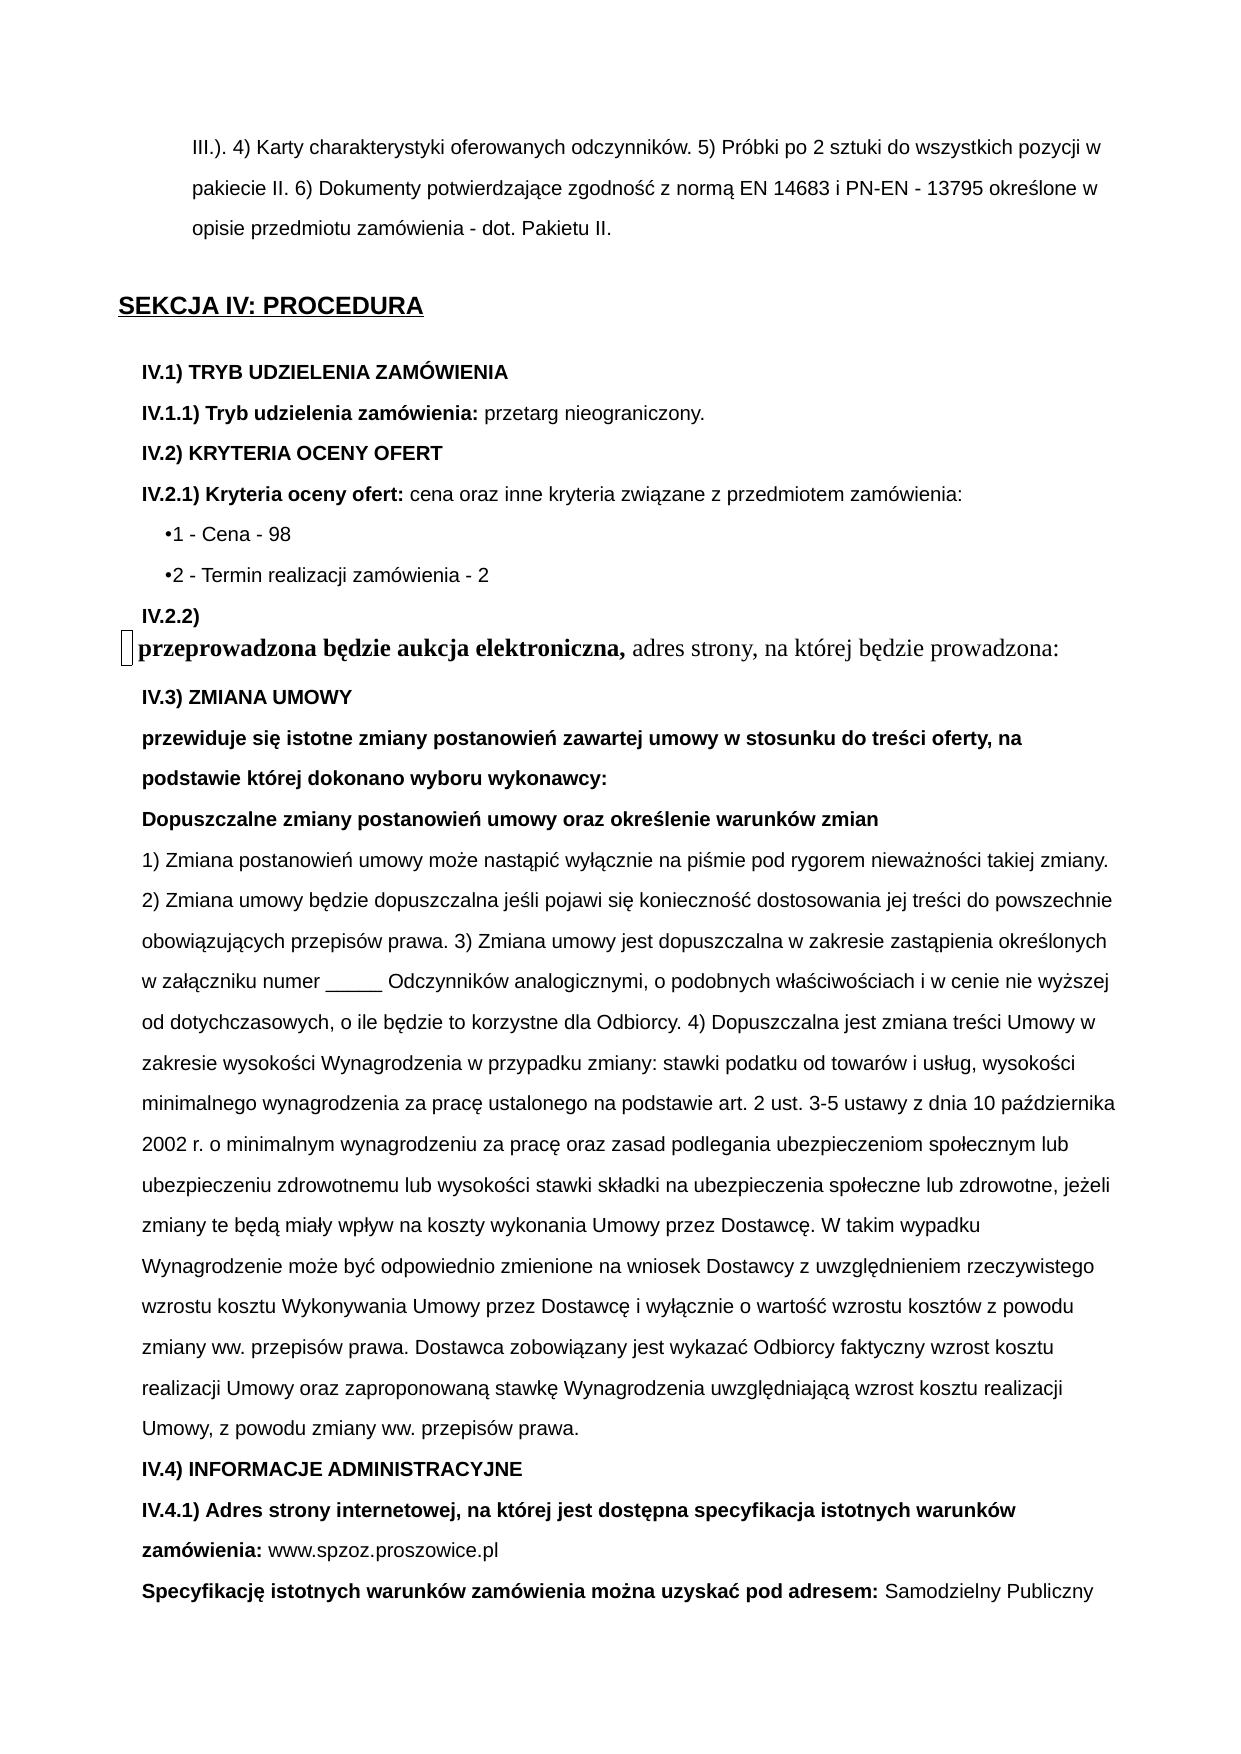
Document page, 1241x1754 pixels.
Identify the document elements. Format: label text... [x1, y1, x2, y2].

text przewiduje się istotne zmiany postanowień zawartej umowy w stosunku do treści oferty, na podstawie której dokonano wyboru wykonawcy: [142, 709, 1122, 790]
text IV.2.2) [142, 587, 1122, 627]
text IV.3) ZMIANA UMOWY [142, 668, 1122, 709]
text IV.4.1) Adres strony internetowej, na której jest dostępna specyfikacja istotnych warunków zamówienia: www.spzoz.proszowice.pl Specyfikację istotnych warunków zamówienia można uzyskać pod adresem: Samodzielny Publiczny [142, 1481, 1122, 1602]
list 2 - Termin realizacji zamówienia - 2 [118, 546, 1122, 587]
table_header [118, 628, 135, 668]
list 1 - Cena - 98 [118, 506, 1122, 546]
table_header przeprowadzona będzie aukcja elektroniczna, adres strony, na której będzie prowadzona: [135, 628, 1064, 668]
text 1) Zmiana postanowień umowy może nastąpić wyłącznie na piśmie pod rygorem nieważności takiej zmiany. 2) Zmiana umowy będzie dopuszczalna jeśli pojawi się konieczność dostosowania jej treści do powszechnie obowiązujących przepisów prawa. 3) Zmiana umowy jest dopuszczalna w zakresie zastąpienia określonych w załączniku numer _____ Odczynników analogicznymi, o podobnych właściwościach i w cenie nie wyższej od dotychczasowych, o ile będzie to korzystne dla Odbiorcy. 4) Dopuszczalna jest zmiana treści Umowy w zakresie wysokości Wynagrodzenia w przypadku zmiany: stawki podatku od towarów i usług, wysokości minimalnego wynagrodzenia za pracę ustalonego na podstawie art. 2 ust. 3-5 ustawy z dnia 10 października 2002 r. o minimalnym wynagrodzeniu za pracę oraz zasad podlegania ubezpieczeniom społecznym lub ubezpieczeniu zdrowotnemu lub wysokości stawki składki na ubezpieczenia społeczne lub zdrowotne, jeżeli zmiany te będą miały wpływ na koszty wykonania Umowy przez Dostawcę. W takim wypadku Wynagrodzenie może być odpowiednio zmienione na wniosek Dostawcy z uwzględnieniem rzeczywistego wzrostu kosztu Wykonywania Umowy przez Dostawcę i wyłącznie o wartość wzrostu kosztów z powodu zmiany ww. przepisów prawa. Dostawca zobowiązany jest wykazać Odbiorcy faktyczny wzrost kosztu realizacji Umowy oraz zaproponowaną stawkę Wynagrodzenia uwzględniającą wzrost kosztu realizacji Umowy, z powodu zmiany ww. przepisów prawa. [142, 831, 1122, 1440]
text Dopuszczalne zmiany postanowień umowy oraz określenie warunków zmian [142, 790, 1122, 831]
text IV.4) INFORMACJE ADMINISTRACYJNE [142, 1440, 1122, 1481]
text IV.2) KRYTERIA OCENY OFERT [142, 424, 1122, 465]
text IV.1) TRYB UDZIELENIA ZAMÓWIENIA [142, 343, 1122, 384]
text SEKCJA IV: PROCEDURA [118, 279, 1122, 320]
text IV.2.1) Kryteria oceny ofert: cena oraz inne kryteria związane z przedmiotem zamówienia: [142, 465, 1122, 506]
list III.). 4) Karty charakterystyki oferowanych odczynników. 5) Próbki po 2 sztuki do wszystkich pozycji w pakiecie II. 6) Dokumenty potwierdzające zgodność z normą EN 14683 i PN-EN - 13795 określone w opisie przedmiotu zamówienia - dot. Pakietu II. [118, 118, 1122, 240]
text IV.1.1) Tryb udzielenia zamówienia: przetarg nieograniczony. [142, 384, 1122, 424]
